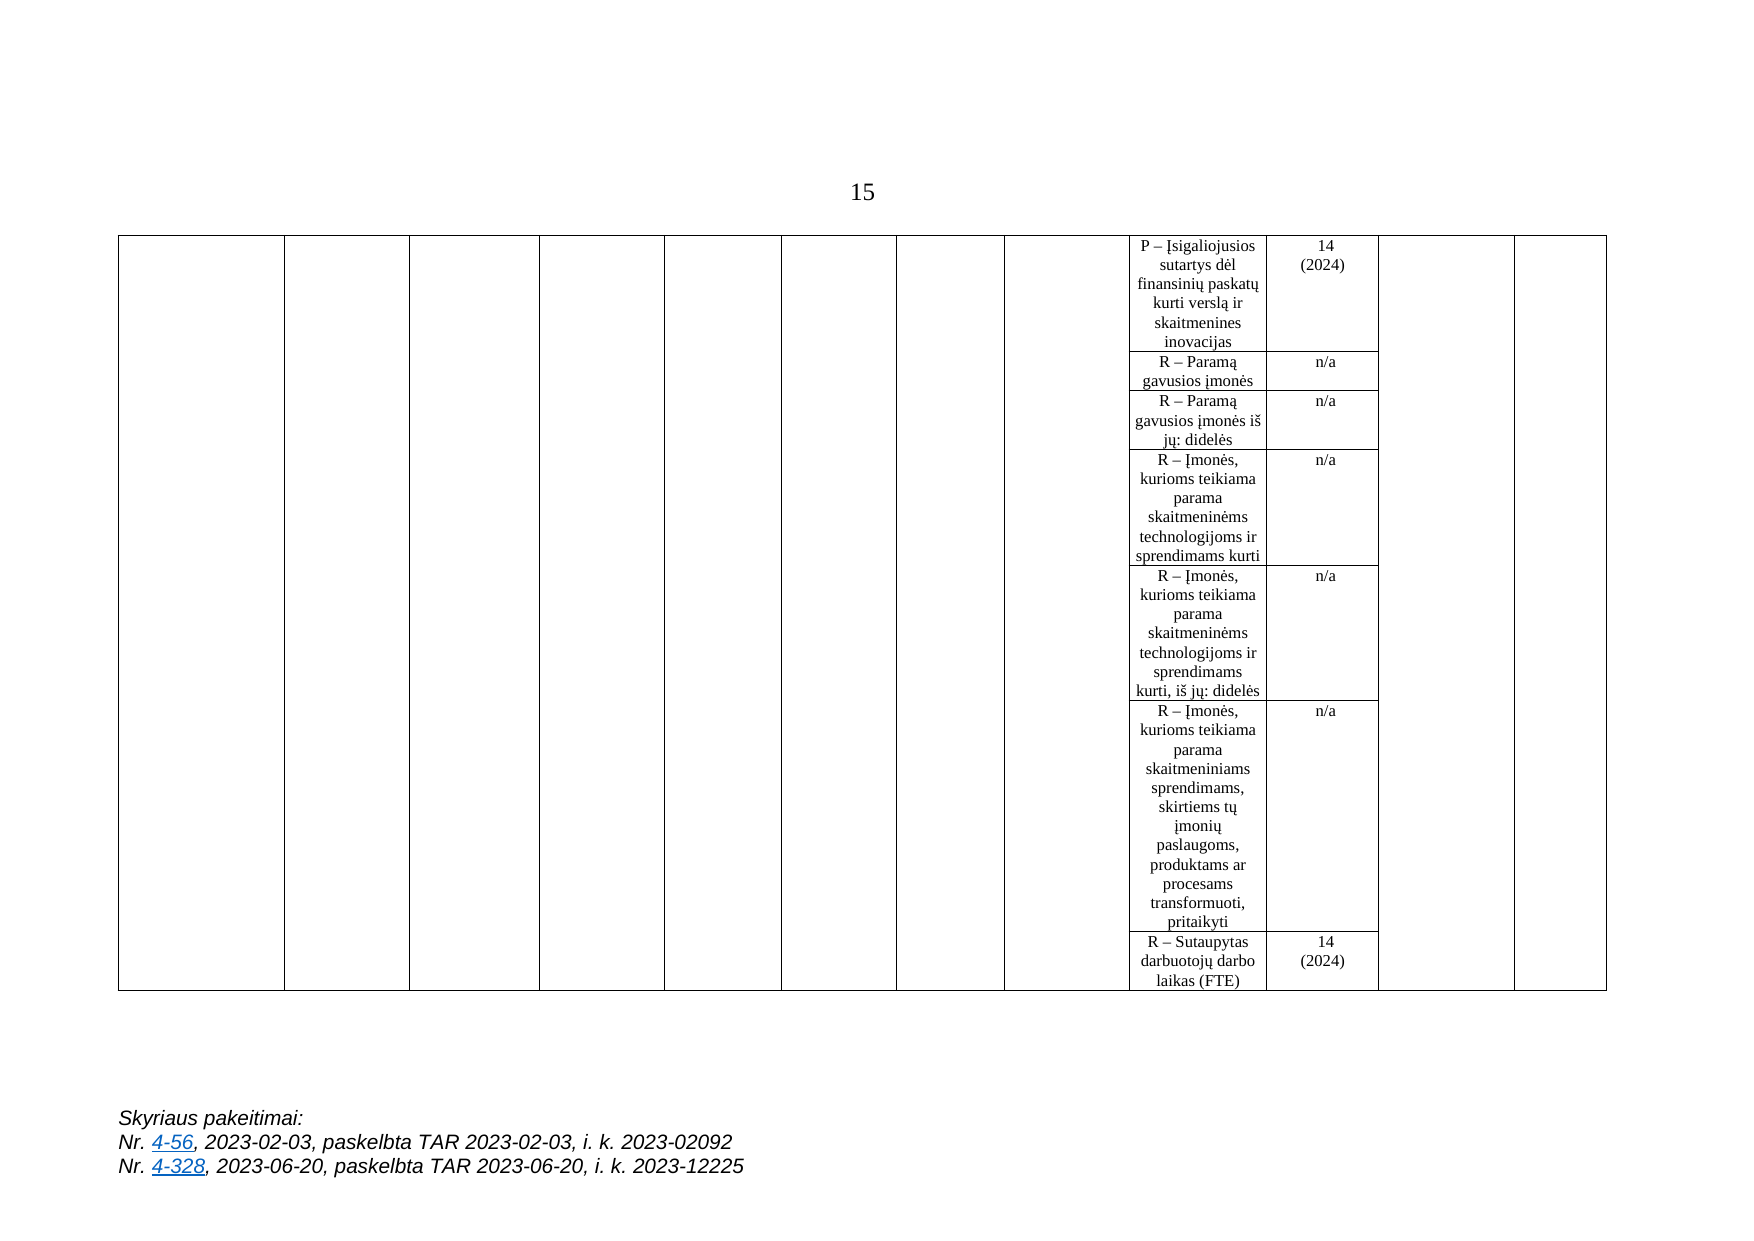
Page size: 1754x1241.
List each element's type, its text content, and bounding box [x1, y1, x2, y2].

text Skyriaus pakeitimai: [118, 1106, 1606, 1129]
table_cell n/a [1267, 391, 1378, 449]
text Nr. 4-56, 2023-02-03, paskelbta TAR 2023-02-03, i. k. 2023-02092 [118, 1129, 1606, 1153]
table_cell [540, 236, 664, 989]
table_cell R – Sutaupytas darbuotojų darbo laikas (FTE) [1130, 932, 1266, 989]
table_cell P – Įsigaliojusios sutartys dėl finansinių paskatų kurti verslą ir skaitmenines inovacijas [1130, 236, 1266, 351]
table_cell [897, 236, 1004, 989]
table_cell R – Įmonės, kurioms teikiama parama skaitmeninėms technologijoms ir sprendimams kurti [1130, 450, 1266, 565]
table_cell [665, 236, 781, 989]
table_cell [119, 236, 284, 989]
table_cell [782, 236, 896, 989]
table_cell [1379, 236, 1514, 989]
table_cell 14 (2024) [1267, 236, 1378, 351]
table_cell [285, 236, 409, 989]
text Nr. 4-328, 2023-06-20, paskelbta TAR 2023-06-20, i. k. 2023-12225 [118, 1153, 1606, 1177]
table_cell R – Įmonės, kurioms teikiama parama skaitmeninėms technologijoms ir sprendimams kurti, iš jų: didelės [1130, 566, 1266, 700]
table_cell R – Paramą gavusios įmonės iš jų: didelės [1130, 391, 1266, 449]
table_cell R – Įmonės, kurioms teikiama parama skaitmeniniams sprendimams, skirtiems tų įmonių paslaugoms, produktams ar procesams transformuoti, pritaikyti [1130, 701, 1266, 931]
table_cell 14 (2024) [1267, 932, 1378, 989]
table_cell - [1515, 236, 1606, 989]
table_cell n/a [1267, 566, 1378, 700]
table_cell n/a [1267, 352, 1378, 390]
table_cell n/a [1267, 450, 1378, 565]
table_cell n/a [1267, 701, 1378, 931]
table_cell R – Paramą gavusios įmonės [1130, 352, 1266, 390]
table_cell [410, 236, 539, 989]
table_cell [1005, 236, 1129, 989]
